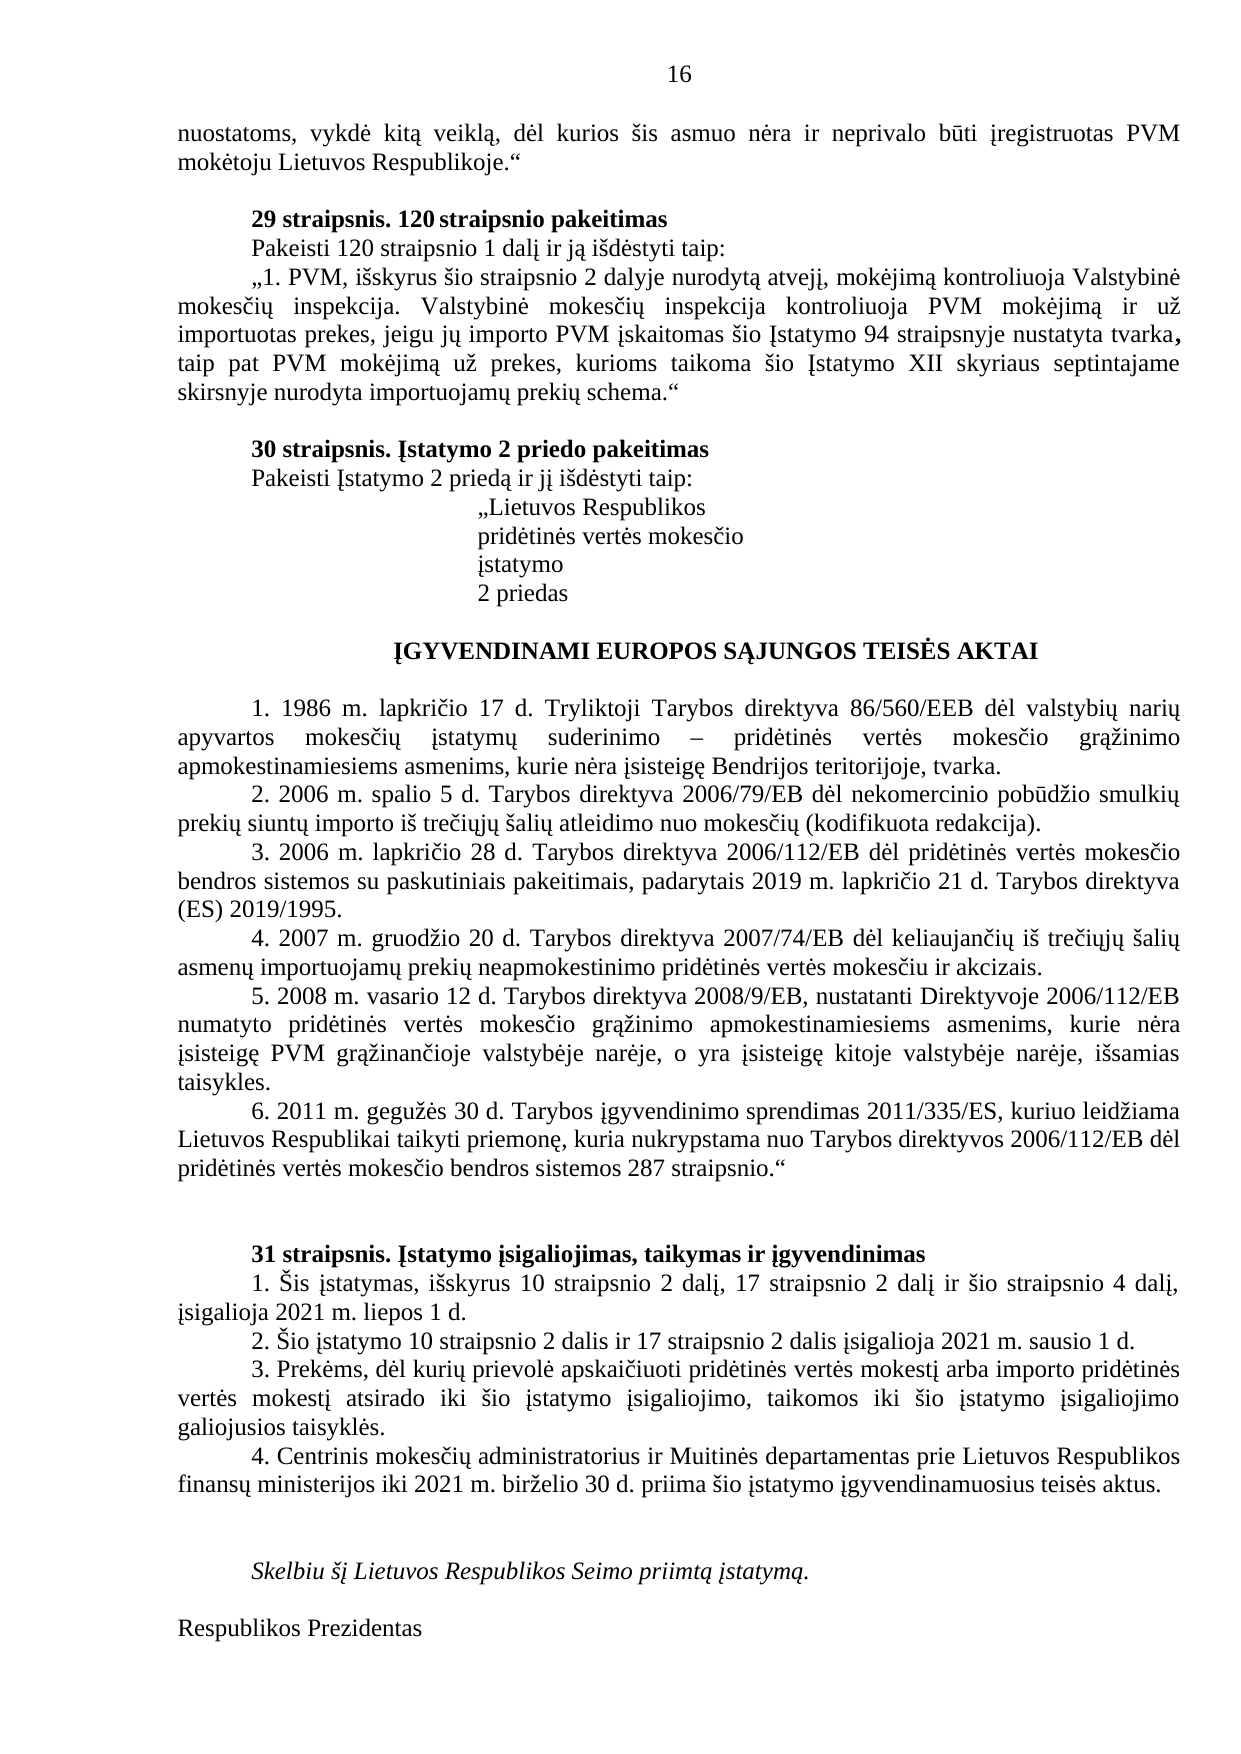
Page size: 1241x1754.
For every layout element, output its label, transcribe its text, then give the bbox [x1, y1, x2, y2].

text 5. 2008 m. vasario 12 d. Tarybos direktyva 2008/9/EB, nustatanti Direktyvoje 2006/112/EB numatyto pridėtinės vertės mokesčio grąžinimo apmokestinamiesiems asmenims, kurie nėra įsisteigę PVM grąžinančioje valstybėje narėje, o yra įsisteigę kitoje valstybėje narėje, išsamias taisykles. [177, 981, 1181, 1096]
text „1. PVM, išskyrus šio straipsnio 2 dalyje nurodytą atvejį, mokėjimą kontroliuoja Valstybinė mokesčių inspekcija. Valstybinė mokesčių inspekcija kontroliuoja PVM mokėjimą ir už importuotas prekes, jeigu jų importo PVM įskaitomas šio Įstatymo 94 straipsnyje nustatyta tvarka, taip pat PVM mokėjimą už prekes, kurioms taikoma šio Įstatymo XII skyriaus septintajame skirsnyje nurodyta importuojamų prekių schema.“ [177, 262, 1181, 406]
text įstatymo [177, 549, 1181, 578]
text nuostatoms, vykdė kitą veiklą, dėl kurios šis asmuo nėra ir neprivalo būti įregistruotas PVM mokėtoju Lietuvos Respublikoje.“ [177, 118, 1181, 176]
text 2. 2006 m. spalio 5 d. Tarybos direktyva 2006/79/EB dėl nekomercinio pobūdžio smulkių prekių siuntų importo iš trečiųjų šalių atleidimo nuo mokesčių (kodifikuota redakcija). [177, 779, 1181, 837]
text 2. Šio įstatymo 10 straipsnio 2 dalis ir 17 straipsnio 2 dalis įsigalioja 2021 m. sausio 1 d. [177, 1326, 1181, 1354]
text 2 priedas [177, 578, 1181, 607]
text 3. Prekėms, dėl kurių prievolė apskaičiuoti pridėtinės vertės mokestį arba importo pridėtinės vertės mokestį atsirado iki šio įstatymo įsigaliojimo, taikomos iki šio įstatymo įsigaliojimo galiojusios taisyklės. [177, 1354, 1181, 1441]
text 4. Centrinis mokesčių administratorius ir Muitinės departamentas prie Lietuvos Respublikos finansų ministerijos iki 2021 m. birželio 30 d. priima šio įstatymo įgyvendinamuosius teisės aktus. [177, 1441, 1181, 1498]
text pridėtinės vertės mokesčio [177, 521, 1181, 549]
text 3. 2006 m. lapkričio 28 d. Tarybos direktyva 2006/112/EB dėl pridėtinės vertės mokesčio bendros sistemos su paskutiniais pakeitimais, padarytais 2019 m. lapkričio 21 d. Tarybos direktyva (ES) 2019/1995. [177, 837, 1181, 923]
text 30 straipsnis. Įstatymo 2 priedo pakeitimas [215, 434, 1181, 463]
text 6. 2011 m. gegužės 30 d. Tarybos įgyvendinimo sprendimas 2011/335/ES, kuriuo leidžiama Lietuvos Respublikai taikyti priemonę, kuria nukrypstama nuo Tarybos direktyvos 2006/112/EB dėl pridėtinės vertės mokesčio bendros sistemos 287 straipsnio.“ [177, 1096, 1181, 1182]
text 1. Šis įstatymas, išskyrus 10 straipsnio 2 dalį, 17 straipsnio 2 dalį ir šio straipsnio 4 dalį, įsigalioja 2021 m. liepos 1 d. [177, 1268, 1181, 1326]
text 29 straipsnis. 120 straipsnio pakeitimas [251, 204, 1181, 233]
text Pakeisti 120 straipsnio 1 dalį ir ją išdėstyti taip: [251, 233, 1181, 262]
text 4. 2007 m. gruodžio 20 d. Tarybos direktyva 2007/74/EB dėl keliaujančių iš trečiųjų šalių asmenų importuojamų prekių neapmokestinimo pridėtinės vertės mokesčiu ir akcizais. [177, 923, 1181, 981]
text Respublikos Prezidentas [177, 1613, 1181, 1642]
text Pakeisti Įstatymo 2 priedą ir jį išdėstyti taip: [177, 463, 1181, 492]
text „Lietuvos Respublikos [177, 492, 1181, 521]
text ĮGYVENDINAMI EUROPOS SĄJUNGOS TEISĖS AKTAI [177, 636, 1181, 664]
text 31 straipsnis. Įstatymo įsigaliojimas, taikymas ir įgyvendinimas [177, 1239, 1181, 1268]
text 1. 1986 m. lapkričio 17 d. Tryliktoji Tarybos direktyva 86/560/EEB dėl valstybių narių apyvartos mokesčių įstatymų suderinimo – pridėtinės vertės mokesčio grąžinimo apmokestinamiesiems asmenims, kurie nėra įsisteigę Bendrijos teritorijoje, tvarka. [177, 693, 1181, 779]
text Skelbiu šį Lietuvos Respublikos Seimo priimtą įstatymą. [177, 1556, 1181, 1584]
